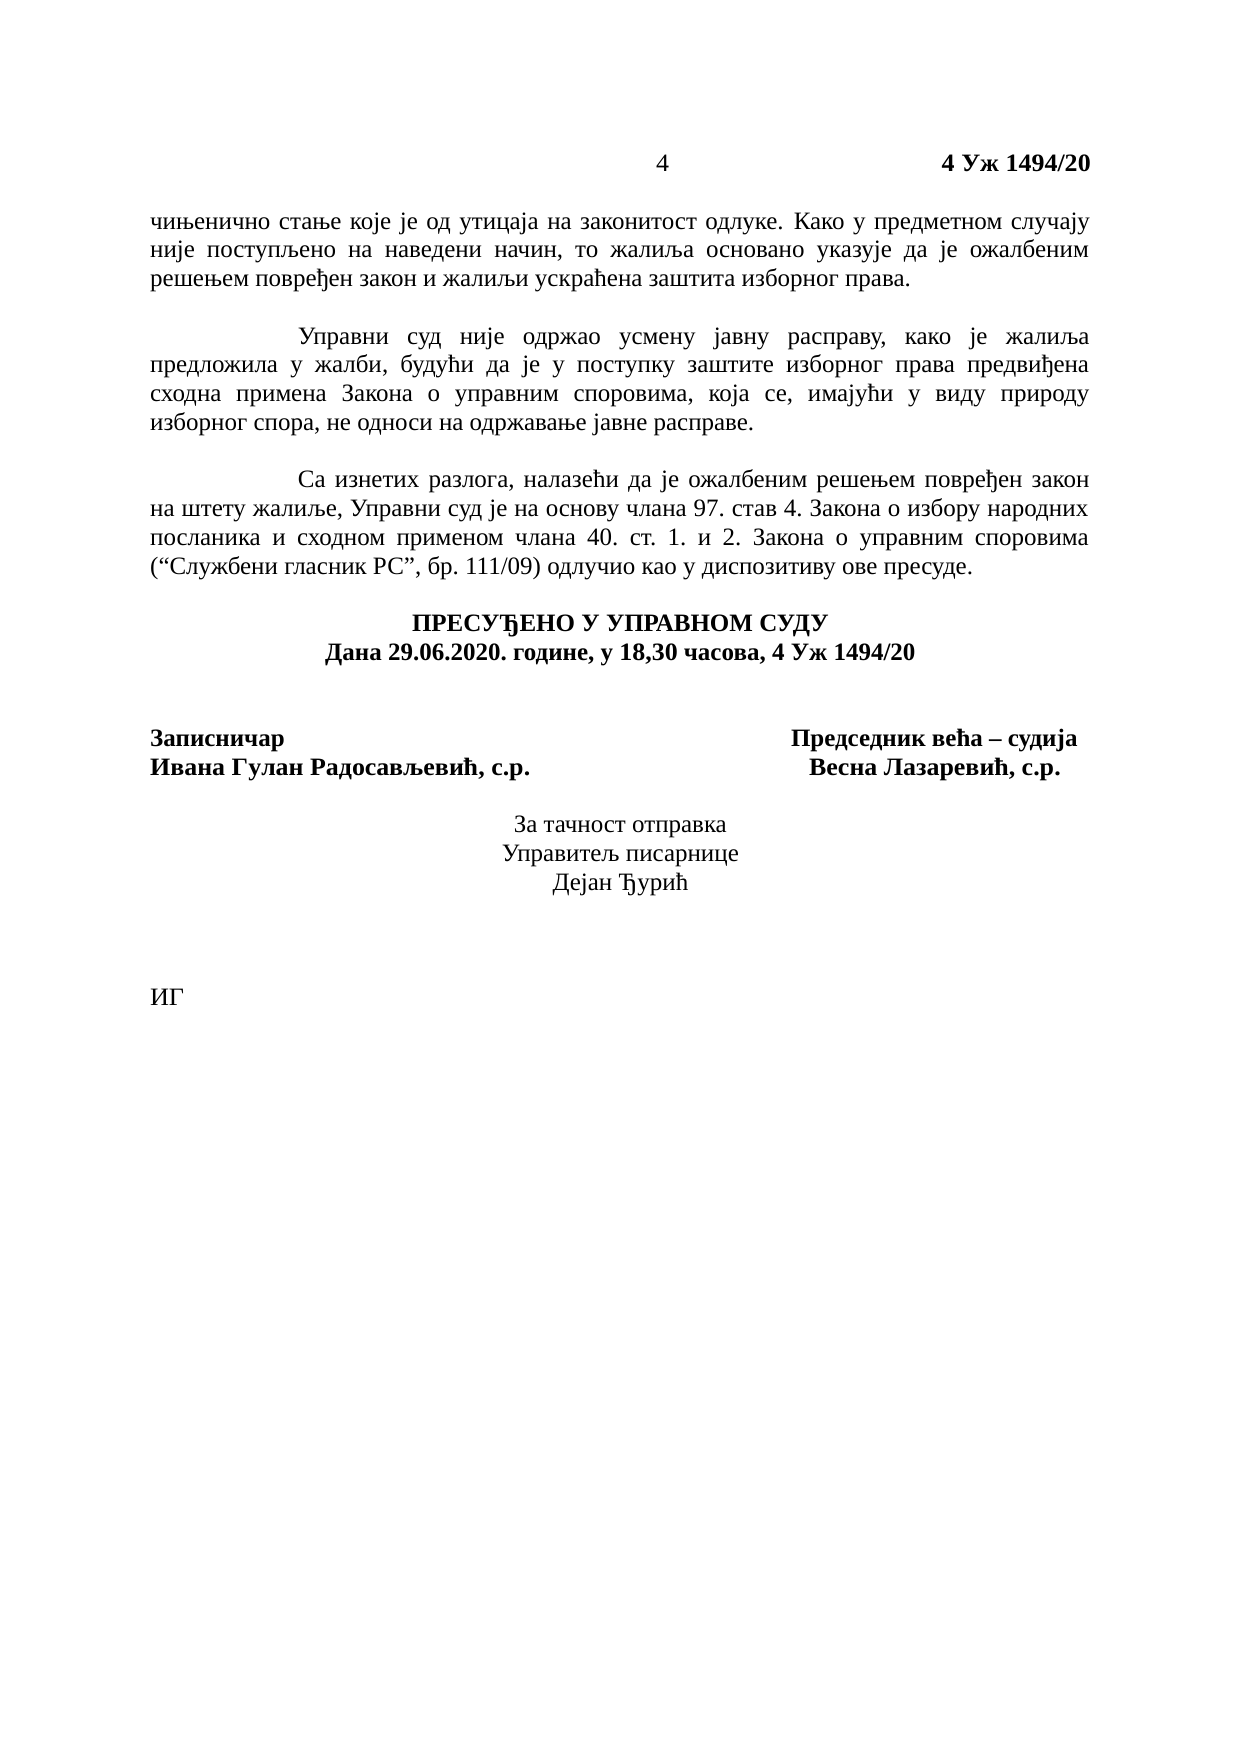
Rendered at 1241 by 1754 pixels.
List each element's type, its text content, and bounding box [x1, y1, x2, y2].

text Управитељ писарнице [150, 838, 1090, 867]
text Дејан Ђурић [150, 867, 1090, 896]
text Са изнетих разлога, налазећи да је ожалбеним решењем повређен закон на штету жалиље, Управни суд је на основу члана 97. став 4. Закона о избору народних посланика и сходном применом члана 40. ст. 1. и 2. Закона о управним споровима (“Службени гласник РС”, бр. 111/09) одлучио као у диспозитиву ове пресуде. [150, 464, 1090, 579]
text ИГ [150, 982, 1090, 1011]
text ПРЕСУЂЕНО У УПРАВНОМ СУДУ [150, 608, 1090, 637]
text Управни суд није одржао усмену јавну расправу, како је жалиља предложила у жалби, будући да је у поступку заштите изборног права предвиђена сходна примена Закона о управним споровима, која се, имајући у виду природу изборног спора, не односи на одржавање јавне расправе. [150, 321, 1090, 436]
text За тачност отправка [150, 809, 1090, 838]
text чињенично стање које је од утицаја на законитост одлуке. Како у предметном случају није поступљено на наведени начин, то жалиља основано указује да је ожалбеним решењем повређен закон и жалиљи ускраћена заштита изборног права. [150, 206, 1090, 292]
text Ивана Гулан Радосављевић, с.р. Весна Лазаревић, с.р. [150, 752, 1090, 781]
text Дана 29.06.2020. године, у 18,30 часова, 4 Уж 1494/20 [150, 637, 1090, 666]
text Записничар Председник већа – судија [150, 723, 1090, 752]
